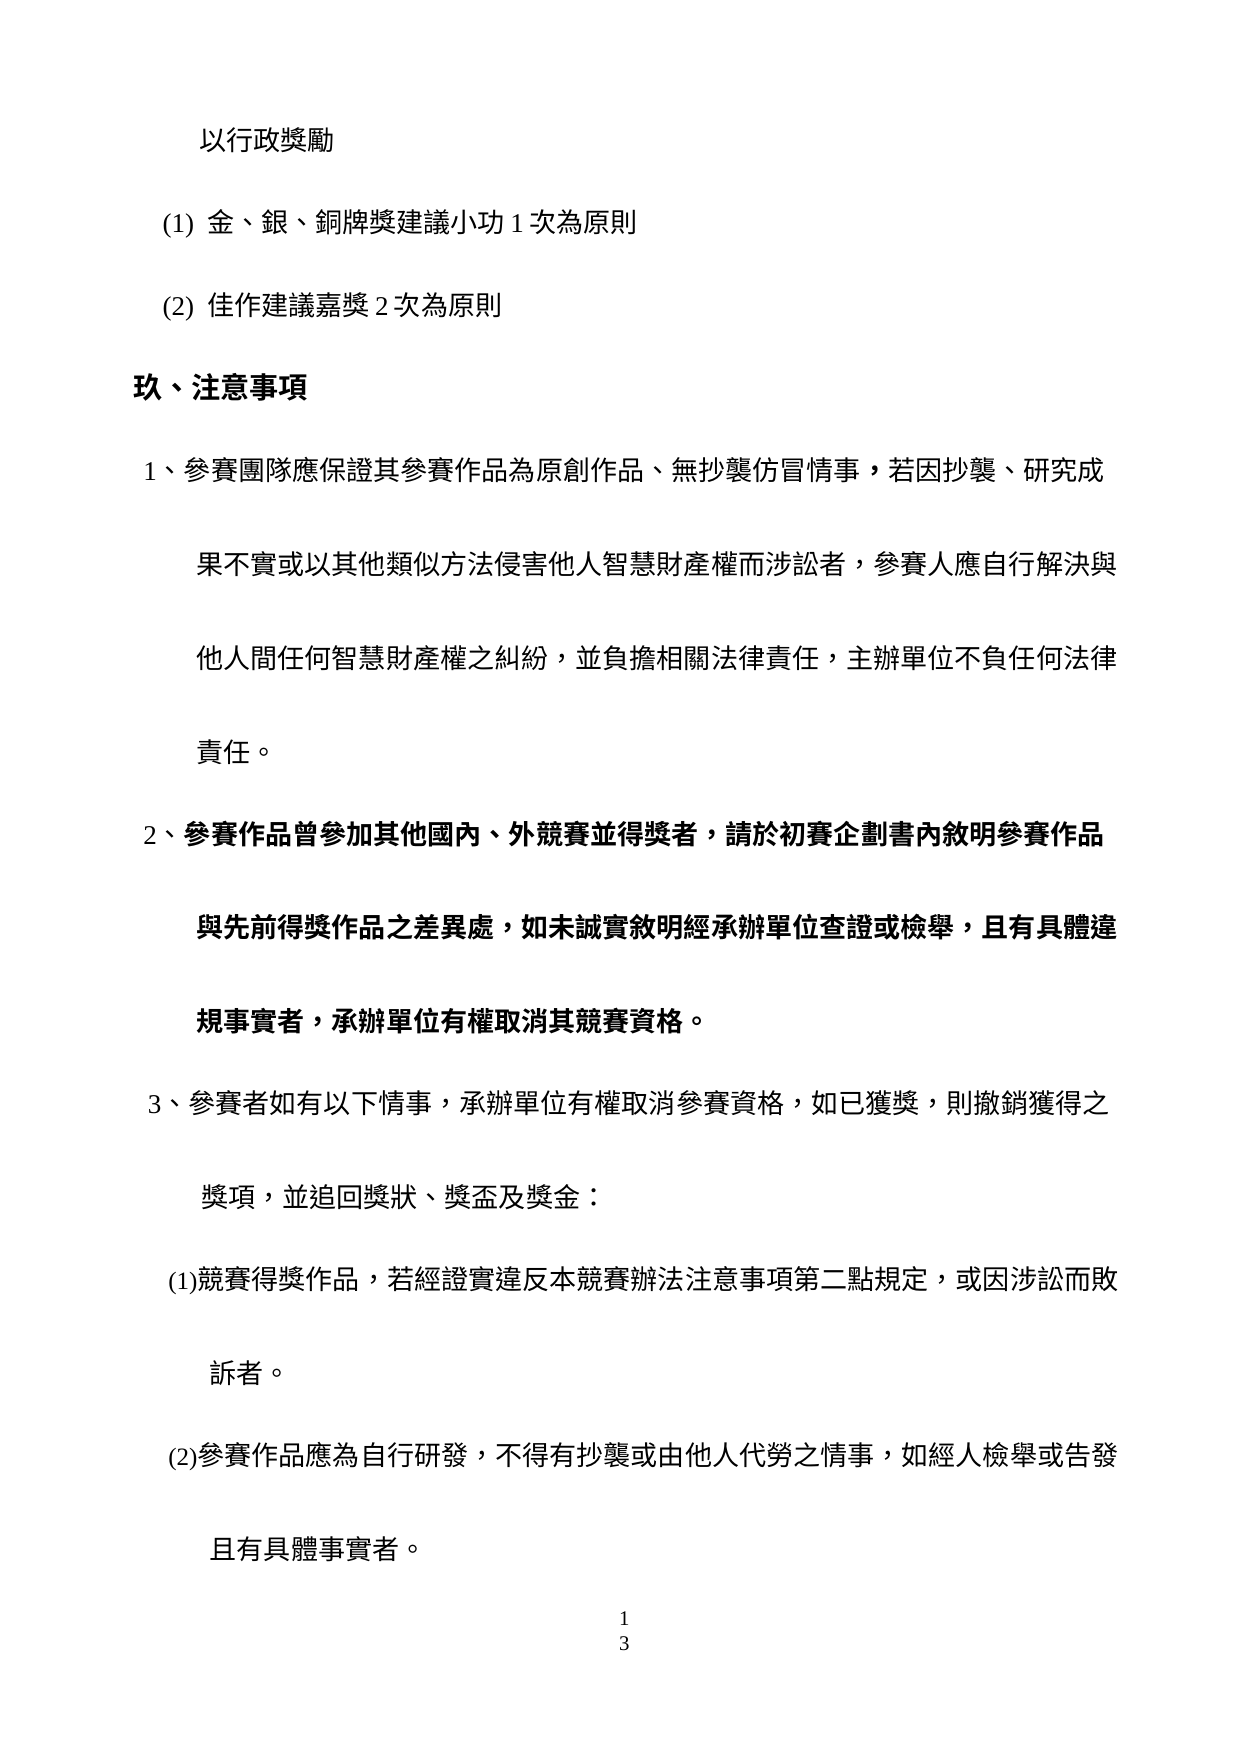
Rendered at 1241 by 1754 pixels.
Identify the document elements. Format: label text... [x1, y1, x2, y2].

list 注意事項 [133, 344, 1122, 406]
list 競賽得獎作品，若經證實違反本競賽辦法注意事項第二點規定，或因涉訟而敗訴者。 [168, 1236, 1122, 1392]
list 金、銀、銅牌獎建議小功1次為原則 [162, 179, 1122, 242]
list 參賽作品曾參加其他國內、外競賽並得獎者，請於初賽企劃書內敘明參賽作品與先前得獎作品之差異處，如未誠實敘明經承辦單位查證或檢舉，且有具體違規事實者，承辦單位有權取消其競賽資格。 [143, 791, 1122, 1041]
list 參賽者如有以下情事，承辦單位有權取消參賽資格，如已獲獎，則撤銷獲得之獎項，並追回獎狀、獎盃及獎金： [148, 1060, 1122, 1216]
list 佳作建議嘉獎2次為原則 [162, 262, 1122, 324]
list 參賽團隊應保證其參賽作品為原創作品、無抄襲仿冒情事，若因抄襲、研究成果不實或以其他類似方法侵害他人智慧財產權而涉訟者，參賽人應自行解決與他人間任何智慧財產權之糾紛，並負擔相關法律責任，主辦單位不負任何法律責任。 [143, 427, 1122, 771]
list 以行政獎勵 [140, 97, 1122, 160]
list 參賽作品應為自行研發，不得有抄襲或由他人代勞之情事，如經人檢舉或告發且有具體事實者。 [168, 1412, 1122, 1568]
